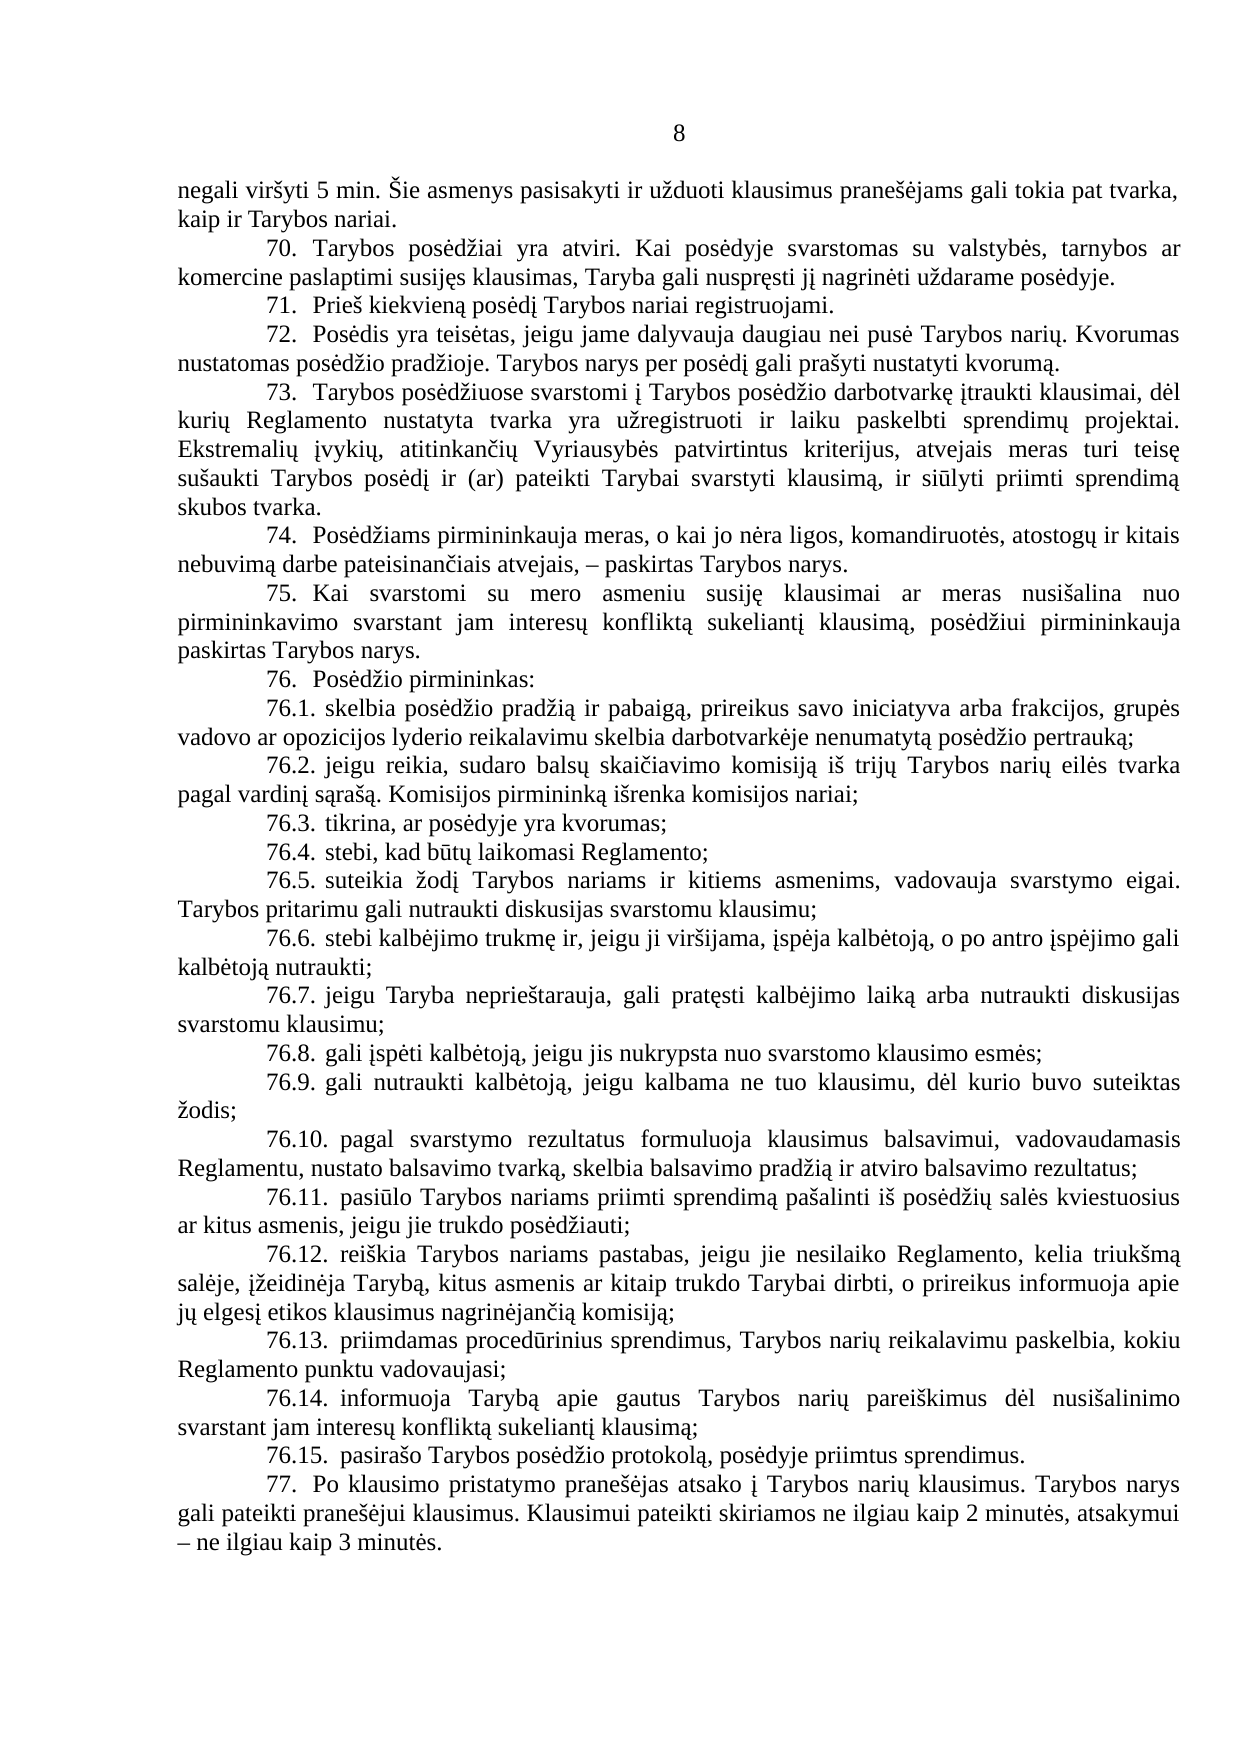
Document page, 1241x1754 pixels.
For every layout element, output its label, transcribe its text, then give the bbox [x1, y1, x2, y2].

text 76.6. stebi kalbėjimo trukmę ir, jeigu ji viršijama, įspėja kalbėtoją, o po antro įspėjimo gali kalbėtoją nutraukti; [177, 923, 1181, 981]
text 76.11. pasiūlo Tarybos nariams priimti sprendimą pašalinti iš posėdžių salės kviestuosius ar kitus asmenis, jeigu jie trukdo posėdžiauti; [177, 1182, 1181, 1239]
text 76.4. stebi, kad būtų laikomasi Reglamento; [177, 837, 1181, 866]
text 76.2. jeigu reikia, sudaro balsų skaičiavimo komisiją iš trijų Tarybos narių eilės tvarka pagal vardinį sąrašą. Komisijos pirmininką išrenka komisijos nariai; [177, 751, 1181, 808]
text negali viršyti 5 min. Šie asmenys pasisakyti ir užduoti klausimus pranešėjams gali tokia pat tvarka, kaip ir Tarybos nariai. [177, 176, 1179, 233]
text 72. Posėdis yra teisėtas, jeigu jame dalyvauja daugiau nei pusė Tarybos narių. Kvorumas nustatomas posėdžio pradžioje. Tarybos narys per posėdį gali prašyti nustatyti kvorumą. [177, 319, 1181, 377]
text 77. Po klausimo pristatymo pranešėjas atsako į Tarybos narių klausimus. Tarybos narys gali pateikti pranešėjui klausimus. Klausimui pateikti skiriamos ne ilgiau kaip 2 minutės, atsakymui – ne ilgiau kaip 3 minutės. [177, 1469, 1181, 1556]
text 71. Prieš kiekvieną posėdį Tarybos nariai registruojami. [177, 291, 1181, 319]
text 76.1. skelbia posėdžio pradžią ir pabaigą, prireikus savo iniciatyva arba frakcijos, grupės vadovo ar opozicijos lyderio reikalavimu skelbia darbotvarkėje nenumatytą posėdžio pertrauką; [177, 693, 1181, 751]
text 74. Posėdžiams pirmininkauja meras, o kai jo nėra ligos, komandiruotės, atostogų ir kitais nebuvimą darbe pateisinančiais atvejais, – paskirtas Tarybos narys. [177, 521, 1181, 578]
text 76.3. tikrina, ar posėdyje yra kvorumas; [177, 808, 1181, 837]
text 76.9. gali nutraukti kalbėtoją, jeigu kalbama ne tuo klausimu, dėl kurio buvo suteiktas žodis; [177, 1067, 1181, 1124]
text 76.15. pasirašo Tarybos posėdžio protokolą, posėdyje priimtus sprendimus. [177, 1441, 1181, 1469]
text 76.5. suteikia žodį Tarybos nariams ir kitiems asmenims, vadovauja svarstymo eigai. Tarybos pritarimu gali nutraukti diskusijas svarstomu klausimu; [177, 866, 1181, 923]
text 76.8. gali įspėti kalbėtoją, jeigu jis nukrypsta nuo svarstomo klausimo esmės; [177, 1038, 1181, 1067]
text 70. Tarybos posėdžiai yra atviri. Kai posėdyje svarstomas su valstybės, tarnybos ar komercine paslaptimi susijęs klausimas, Taryba gali nuspręsti jį nagrinėti uždarame posėdyje. [177, 233, 1181, 291]
text 76.10. pagal svarstymo rezultatus formuluoja klausimus balsavimui, vadovaudamasis Reglamentu, nustato balsavimo tvarką, skelbia balsavimo pradžią ir atviro balsavimo rezultatus; [177, 1124, 1181, 1182]
text 75. Kai svarstomi su mero asmeniu susiję klausimai ar meras nusišalina nuo pirmininkavimo svarstant jam interesų konfliktą sukeliantį klausimą, posėdžiui pirmininkauja paskirtas Tarybos narys. [177, 578, 1181, 664]
text 76. Posėdžio pirmininkas: [177, 664, 1181, 693]
text 76.14. informuoja Tarybą apie gautus Tarybos narių pareiškimus dėl nusišalinimo svarstant jam interesų konfliktą sukeliantį klausimą; [177, 1383, 1181, 1441]
text 76.12. reiškia Tarybos nariams pastabas, jeigu jie nesilaiko Reglamento, kelia triukšmą salėje, įžeidinėja Tarybą, kitus asmenis ar kitaip trukdo Tarybai dirbti, o prireikus informuoja apie jų elgesį etikos klausimus nagrinėjančią komisiją; [177, 1239, 1181, 1326]
text 76.13. priimdamas procedūrinius sprendimus, Tarybos narių reikalavimu paskelbia, kokiu Reglamento punktu vadovaujasi; [177, 1326, 1181, 1383]
text 73. Tarybos posėdžiuose svarstomi į Tarybos posėdžio darbotvarkę įtraukti klausimai, dėl kurių Reglamento nustatyta tvarka yra užregistruoti ir laiku paskelbti sprendimų projektai. Ekstremalių įvykių, atitinkančių Vyriausybės patvirtintus kriterijus, atvejais meras turi teisę sušaukti Tarybos posėdį ir (ar) pateikti Tarybai svarstyti klausimą, ir siūlyti priimti sprendimą skubos tvarka. [177, 377, 1181, 521]
text 76.7. jeigu Taryba neprieštarauja, gali pratęsti kalbėjimo laiką arba nutraukti diskusijas svarstomu klausimu; [177, 981, 1181, 1038]
